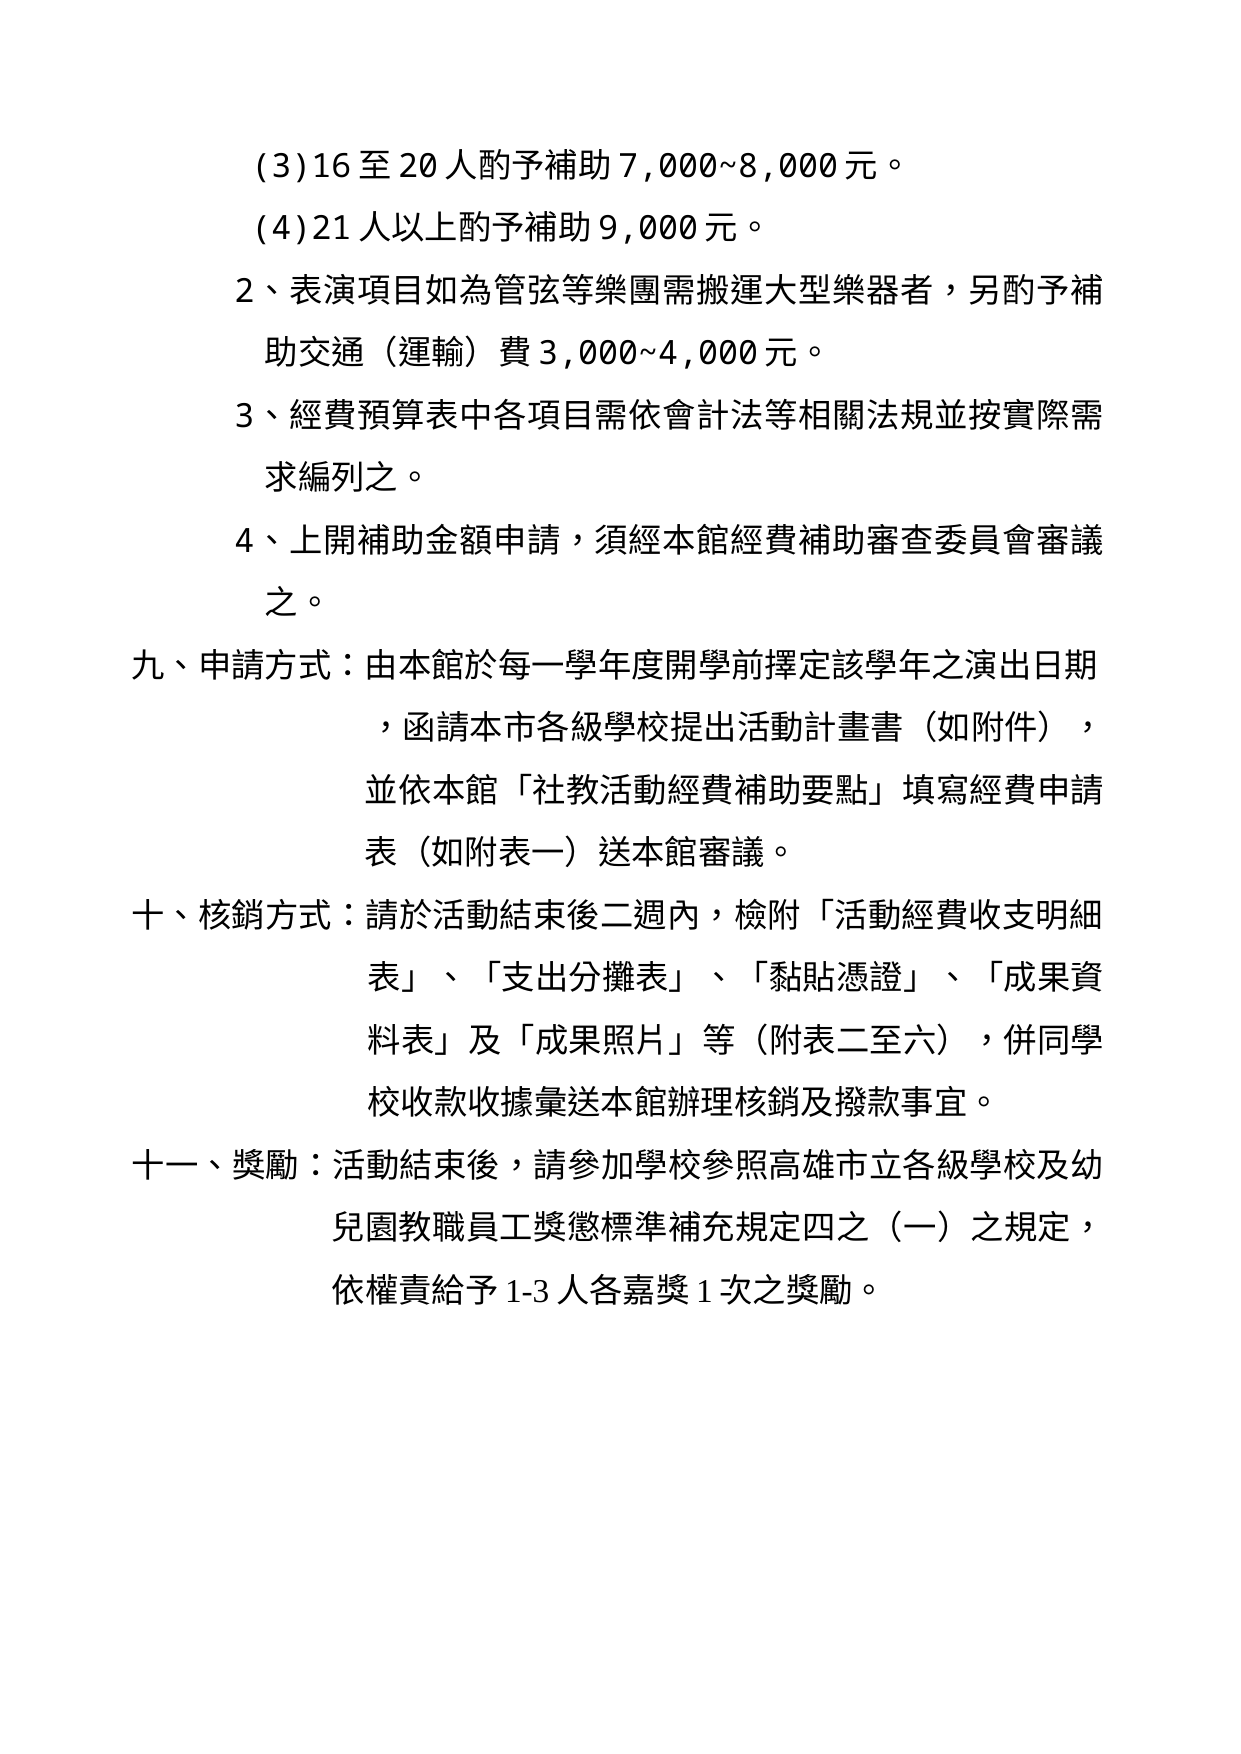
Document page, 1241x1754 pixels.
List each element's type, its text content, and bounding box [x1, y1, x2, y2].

text (3)16至20人酌予補助7,000~8,000元。 [131, 121, 1106, 183]
text 4、上開補助金額申請，須經本館經費補助審查委員會審議之。 [131, 496, 1106, 621]
text (4)21人以上酌予補助9,000元。 [131, 183, 1106, 246]
text 十一、獎勵：活動結束後，請參加學校參照高雄市立各級學校及幼兒園教職員工獎懲標準補充規定四之（一）之規定，依權責給予1-3人各嘉獎1次之獎勵。 [131, 1121, 1106, 1308]
text ，函請本市各級學校提出活動計畫書（如附件），並依本館「社教活動經費補助要點」填寫經費申請表（如附表一）送本館審議。 [131, 683, 1106, 871]
text 2、表演項目如為管弦等樂團需搬運大型樂器者，另酌予補助交通（運輸）費3,000~4,000元。 [131, 246, 1106, 371]
text 十、核銷方式：請於活動結束後二週內，檢附「活動經費收支明細表」、「支出分攤表」、「黏貼憑證」、「成果資料表」及「成果照片」等（附表二至六），併同學校收款收據彙送本館辦理核銷及撥款事宜。 [131, 871, 1106, 1121]
text 九、申請方式：由本館於每一學年度開學前擇定該學年之演出日期 [131, 621, 1106, 683]
text 3、經費預算表中各項目需依會計法等相關法規並按實際需求編列之。 [131, 371, 1106, 496]
